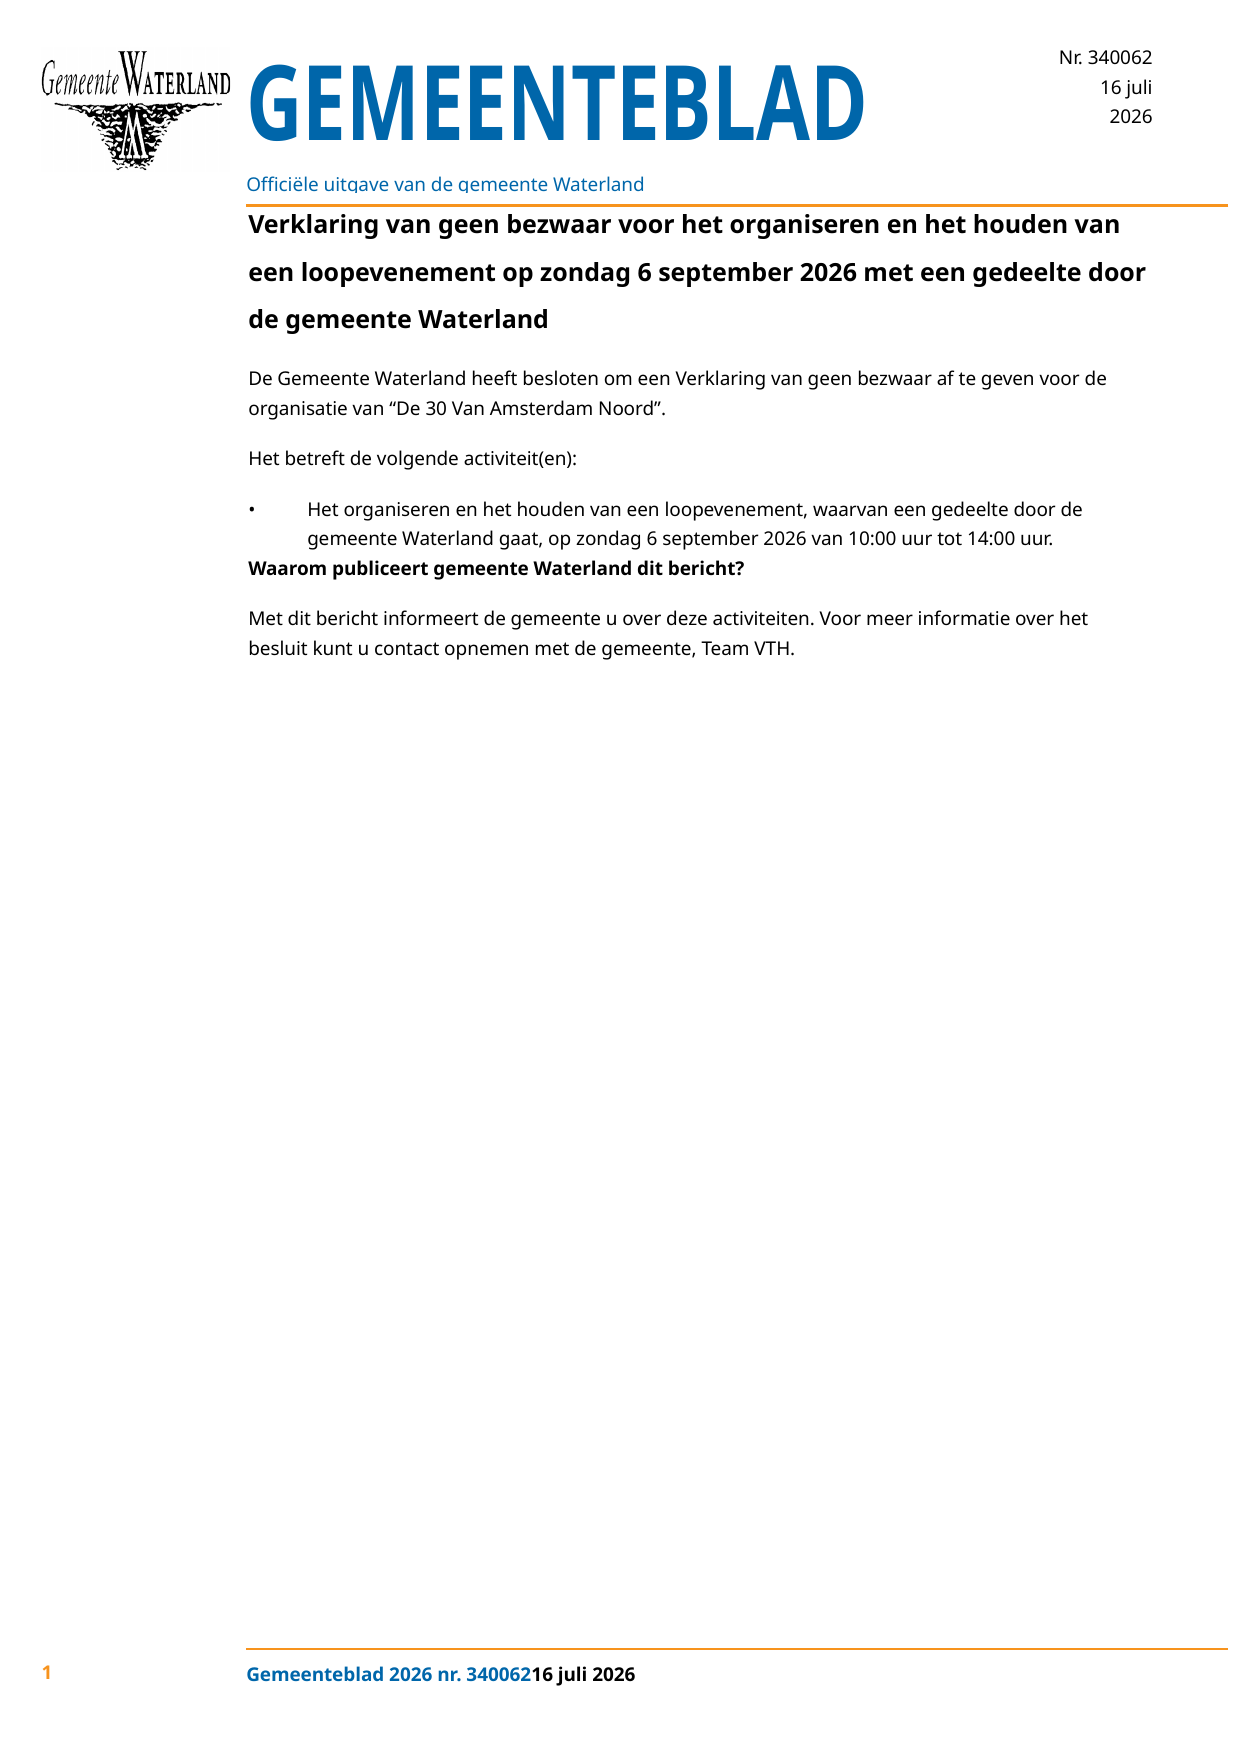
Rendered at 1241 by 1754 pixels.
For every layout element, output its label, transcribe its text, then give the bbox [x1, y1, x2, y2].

picture [41, 47, 231, 172]
text Waarom publiceert gemeente Waterland dit bericht? [248, 555, 1152, 581]
list Het organiseren en het houden van een loopevenement, waarvan een gedeelte door de gemeente Waterland gaat, op zondag 6 september 2026 van 10:00 uur tot 14:00 uur. [248, 496, 1152, 551]
text Verklaring van geen bezwaar voor het organiseren en het houden van een loopevenement op zondag 6 september 2026 met een gedeelte door de gemeente Waterland [248, 207, 1152, 336]
text Het betreft de volgende activiteit(en): [248, 446, 1152, 471]
text De Gemeente Waterland heeft besloten om een Verklaring van geen bezwaar af te geven voor de organisatie van “De 30 Van Amsterdam Noord”. [248, 366, 1152, 421]
text Met dit bericht informeert de gemeente u over deze activiteiten. Voor meer informatie over het besluit kunt u contact opnemen met de gemeente, Team VTH. [248, 606, 1152, 661]
